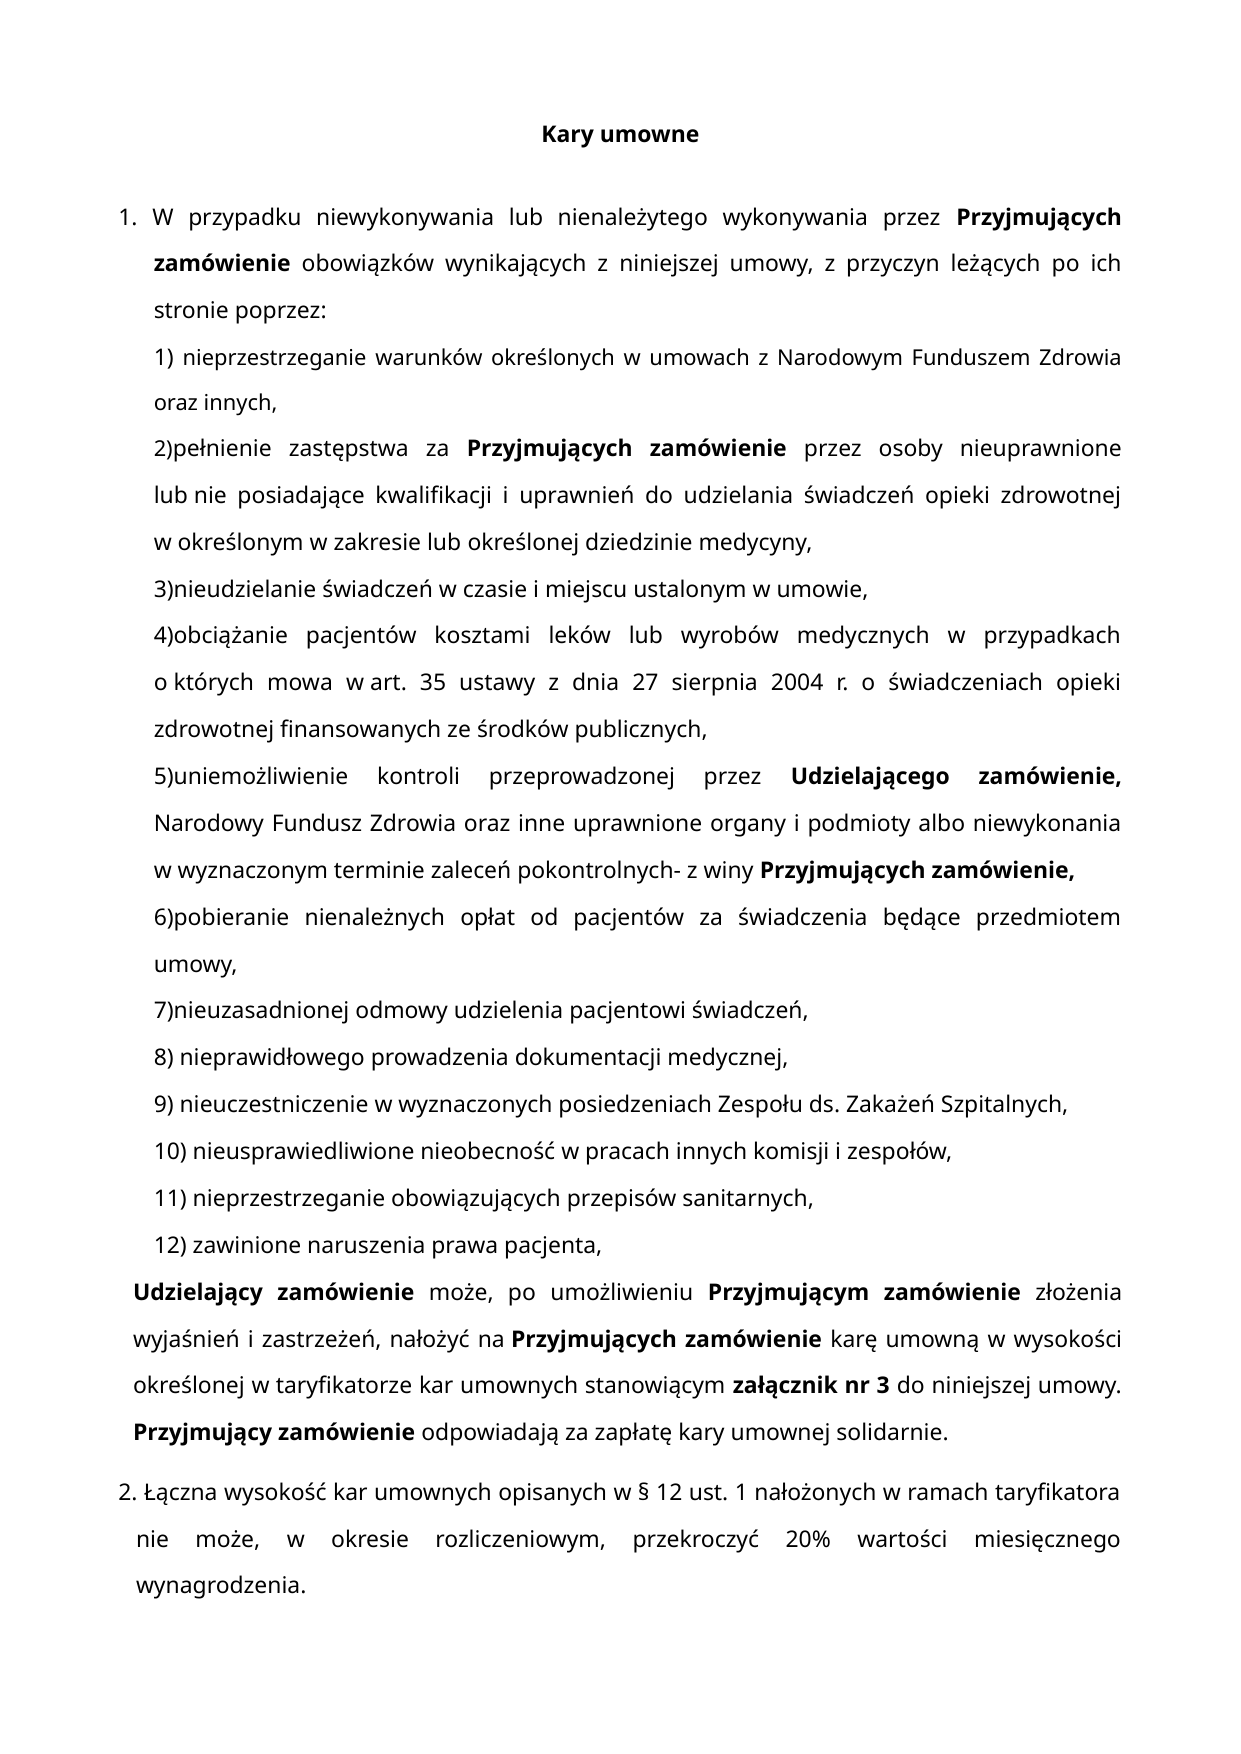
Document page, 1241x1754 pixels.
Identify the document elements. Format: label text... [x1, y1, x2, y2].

text 5)uniemożliwienie kontroli przeprowadzonej przez Udzielającego zamówienie, Narodowy Fundusz Zdrowia oraz inne uprawnione organy i podmioty albo niewykonania w wyznaczonym terminie zaleceń pokontrolnych- z winy Przyjmujących zamówienie, [153, 760, 1122, 885]
text 11) nieprzestrzeganie obowiązujących przepisów sanitarnych, [153, 1182, 1122, 1213]
text 2. Łączna wysokość kar umownych opisanych w § 12 ust. 1 nałożonych w ramach taryfikatora nie może, w okresie rozliczeniowym, przekroczyć 20% wartości miesięcznego wynagrodzenia. [118, 1476, 1122, 1601]
text 2)pełnienie zastępstwa za Przyjmujących zamówienie przez osoby nieuprawnione lub nie posiadające kwalifikacji i uprawnień do udzielania świadczeń opieki zdrowotnej w określonym w zakresie lub określonej dziedzinie medycyny, [153, 432, 1122, 557]
text 12) zawinione naruszenia prawa pacjenta, [153, 1229, 1122, 1260]
text 8) nieprawidłowego prowadzenia dokumentacji medycznej, [153, 1041, 1122, 1072]
text 7)nieuzasadnionej odmowy udzielenia pacjentowi świadczeń, [153, 994, 1122, 1026]
text 4)obciążanie pacjentów kosztami leków lub wyrobów medycznych w przypadkach o których mowa w art. 35 ustawy z dnia 27 sierpnia 2004 r. o świadczeniach opieki zdrowotnej finansowanych ze środków publicznych, [153, 619, 1122, 744]
text 3)nieudzielanie świadczeń w czasie i miejscu ustalonym w umowie, [153, 572, 1122, 604]
text 1) nieprzestrzeganie warunków określonych w umowach z Narodowym Funduszem Zdrowia oraz innych, [153, 341, 1122, 417]
text 1. W przypadku niewykonywania lub nienależytego wykonywania przez Przyjmujących zamówienie obowiązków wynikających z niniejszej umowy, z przyczyn leżących po ich stronie poprzez: [118, 200, 1122, 325]
text Udzielający zamówienie może, po umożliwieniu Przyjmującym zamówienie złożenia wyjaśnień i zastrzeżeń, nałożyć na Przyjmujących zamówienie karę umowną w wysokości określonej w taryfikatorze kar umownych stanowiącym załącznik nr 3 do niniejszej umowy. Przyjmujący zamówienie odpowiadają za zapłatę kary umownej solidarnie. [133, 1276, 1122, 1447]
text Kary umowne [118, 118, 1122, 149]
text 9) nieuczestniczenie w wyznaczonych posiedzeniach Zespołu ds. Zakażeń Szpitalnych, [153, 1088, 1122, 1119]
text 10) nieusprawiedliwione nieobecność w pracach innych komisji i zespołów, [153, 1135, 1122, 1166]
text 6)pobieranie nienależnych opłat od pacjentów za świadczenia będące przedmiotem umowy, [153, 901, 1122, 979]
